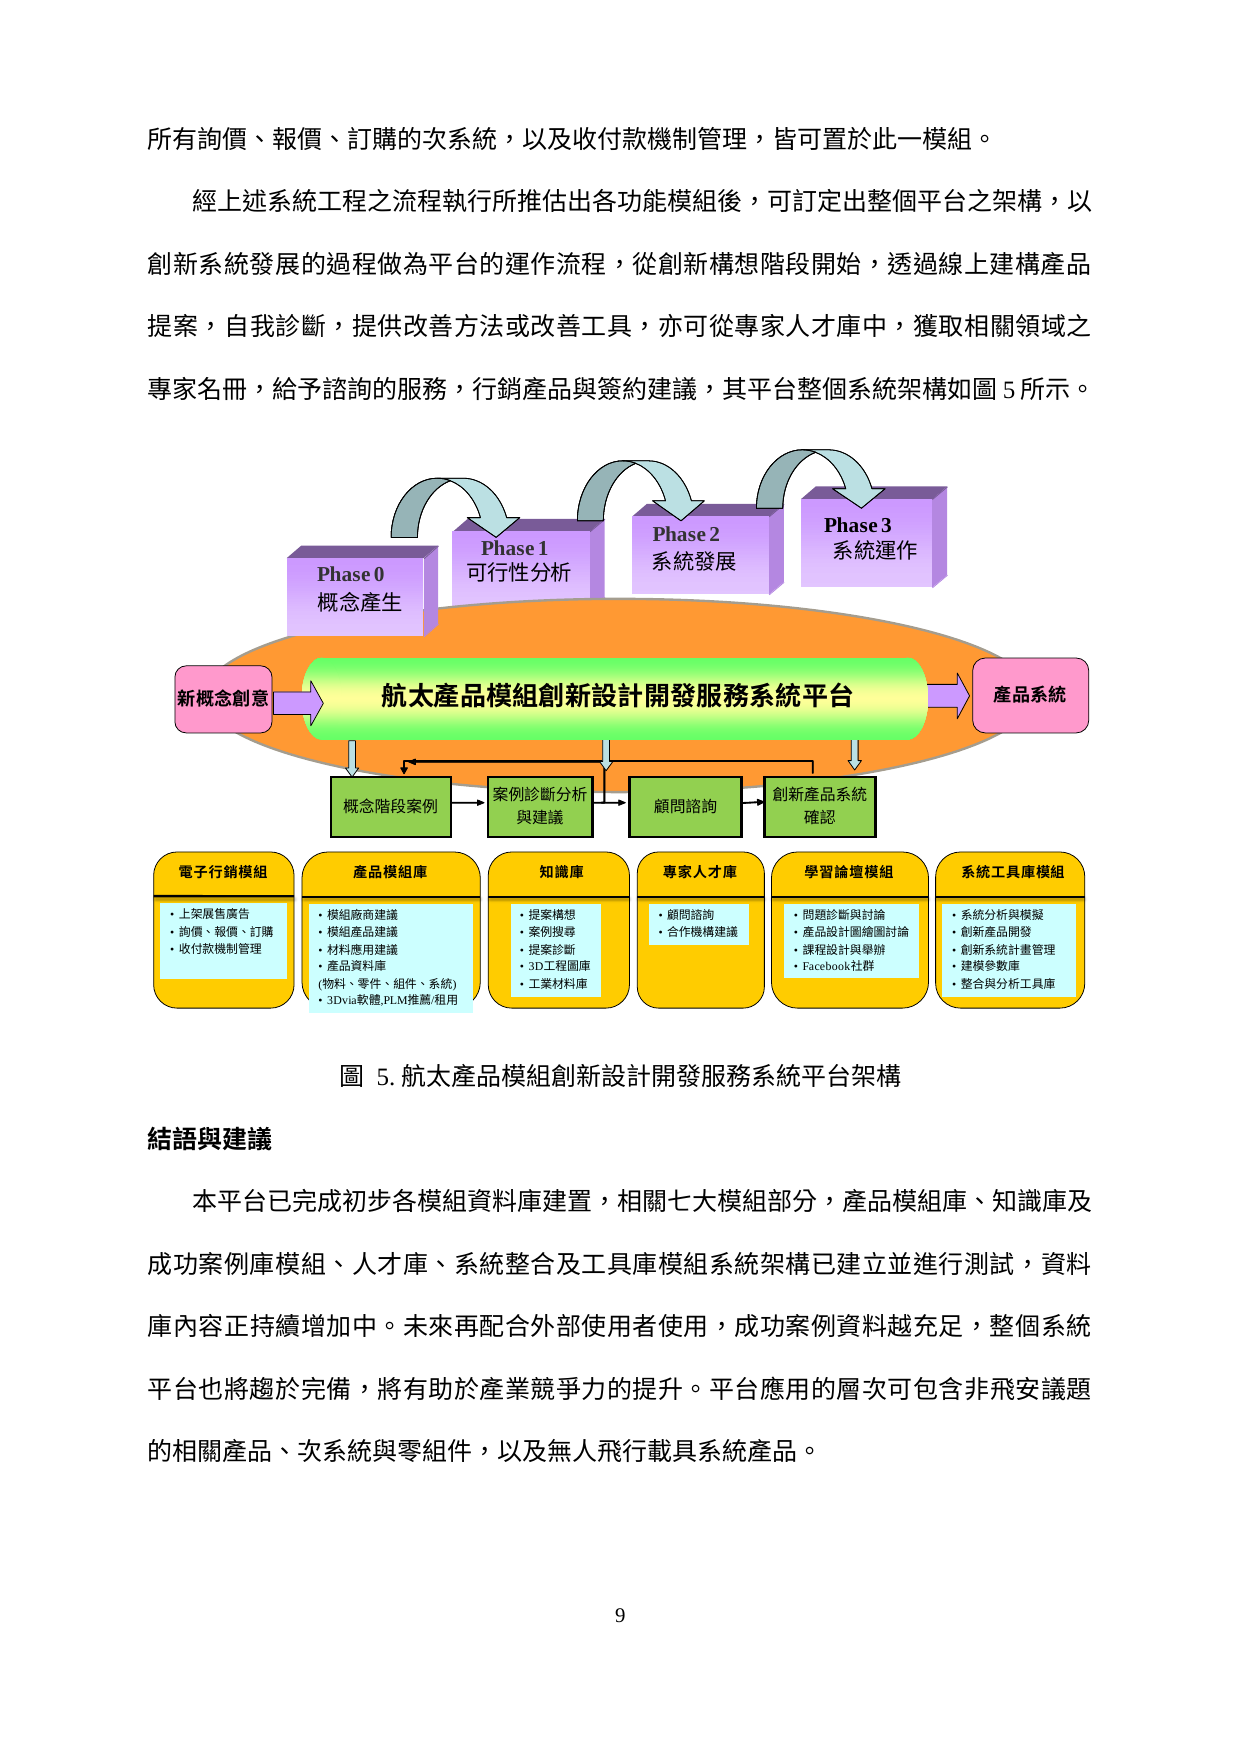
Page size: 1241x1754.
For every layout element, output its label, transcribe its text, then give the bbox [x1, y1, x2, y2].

text 產品的上架展售與廣告，研究開發、製造、組裝與測試的軟硬體的推薦與租用資訊，所有詢價、報價、訂購的次系統，以及收付款機制管理，皆可置於此一模組。 [148, 96, 1092, 158]
text 結語與建議 [148, 1096, 1092, 1158]
text 圖 5. 航太產品模組創新設計開發服務系統平台架構 [148, 1033, 1092, 1096]
text 本平台已完成初步各模組資料庫建置，相關七大模組部分，產品模組庫、知識庫及成功案例庫模組、人才庫、系統整合及工具庫模組系統架構已建立並進行測試，資料庫內容正持續增加中。未來再配合外部使用者使用，成功案例資料越充足，整個系統平台也將趨於完備，將有助於產業競爭力的提升。平台應用的層次可包含非飛安議題的相關產品、次系統與零組件，以及無人飛行載具系統產品。 [148, 1158, 1092, 1471]
text 經上述系統工程之流程執行所推估出各功能模組後，可訂定出整個平台之架構，以創新系統發展的過程做為平台的運作流程，從創新構想階段開始，透過線上建構產品提案，自我診斷，提供改善方法或改善工具，亦可從專家人才庫中，獲取相關領域之專家名冊，給予諮詢的服務，行銷產品與簽約建議，其平台整個系統架構如圖5所示。 [148, 158, 1092, 408]
